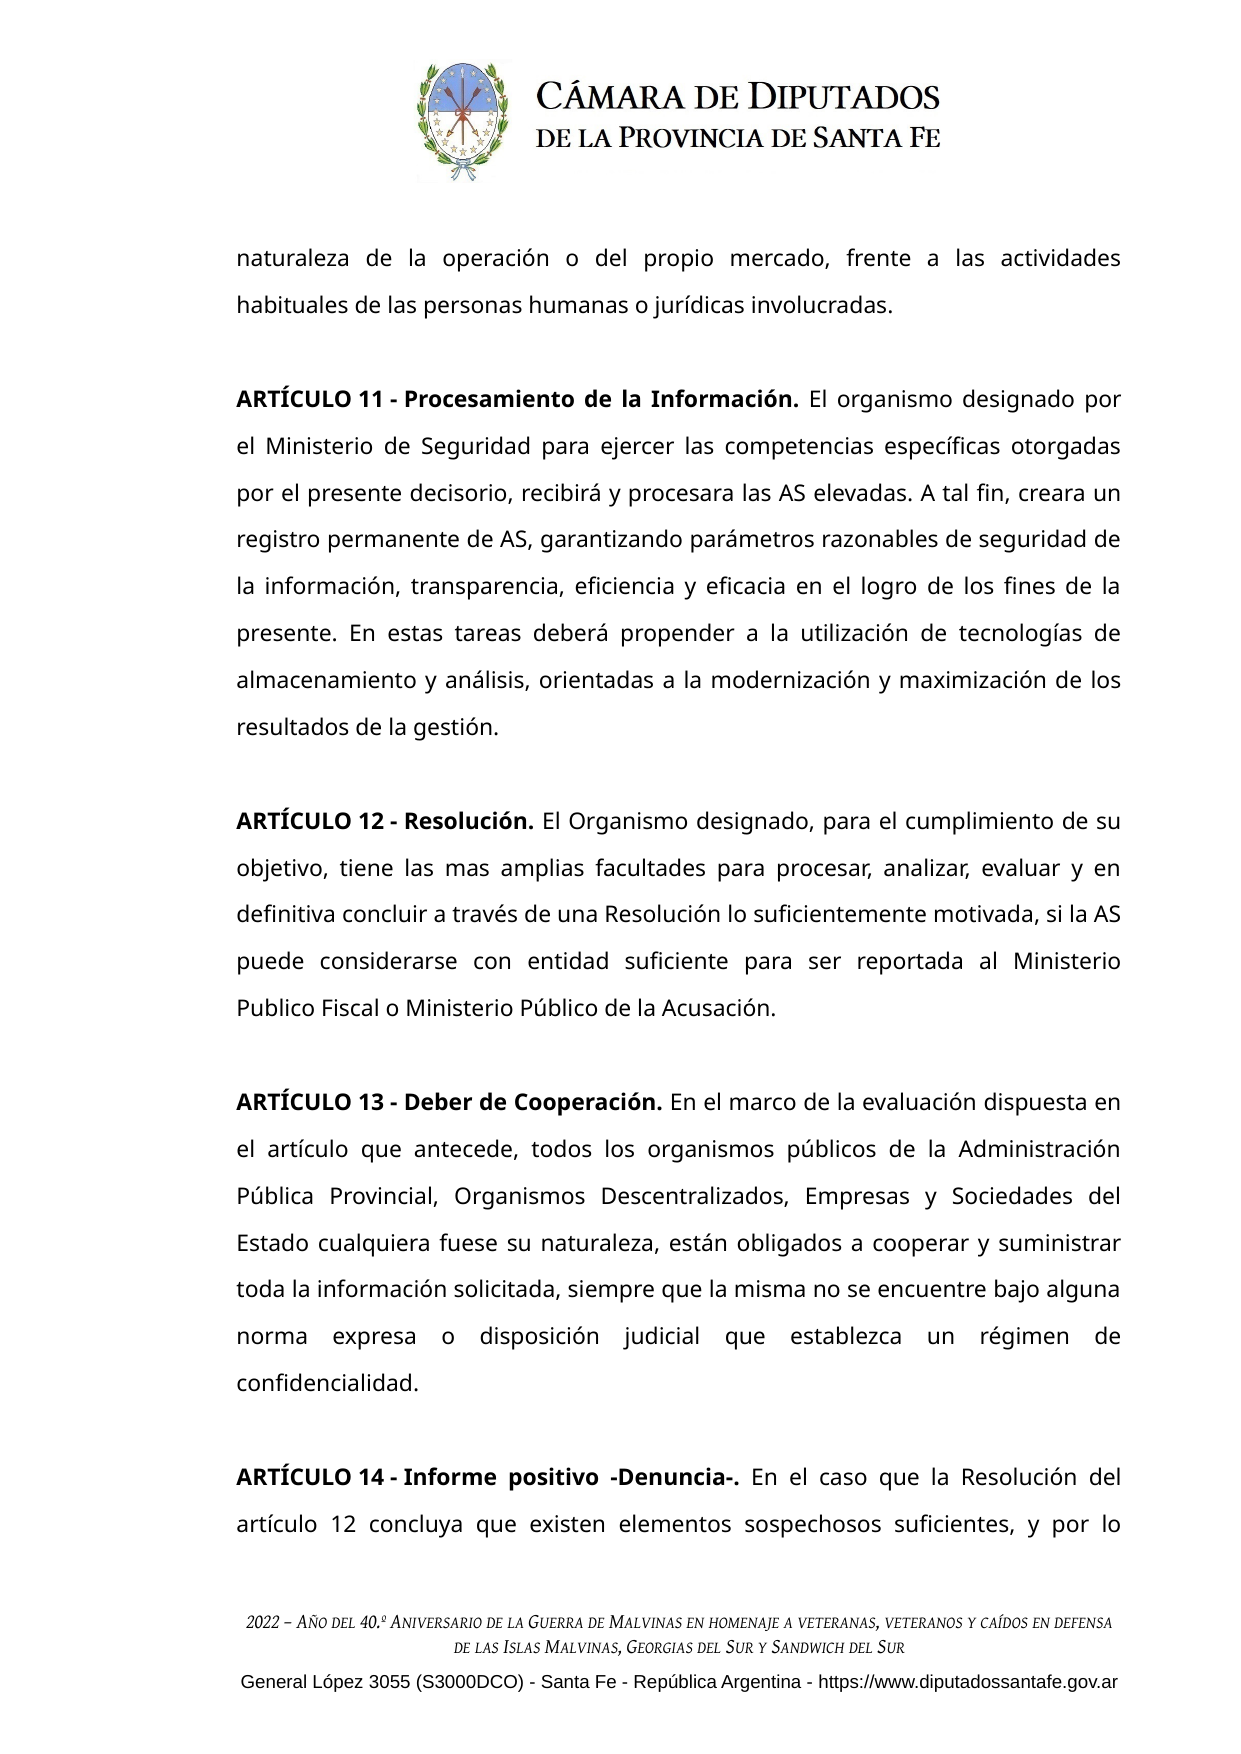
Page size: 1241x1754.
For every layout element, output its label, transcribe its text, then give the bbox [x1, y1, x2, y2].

list Deber de Cooperación. En el marco de la evaluación dispuesta en el artículo que antecede, todos los organismos públicos de la Administración Pública Provincial, Organismos Descentralizados, Empresas y Sociedades del Estado cualquiera fuese su naturaleza, están obligados a cooperar y suministrar toda la información solicitada, siempre que la misma no se encuentre bajo alguna norma expresa o disposición judicial que establezca un régimen de confidencialidad. [236, 1086, 1122, 1398]
picture [413, 59, 945, 183]
list Informe positivo -Denuncia-. En el caso que la Resolución del artículo 12 concluya que existen elementos sospechosos suficientes, y por lo [236, 1461, 1122, 1539]
list naturaleza de la operación o del propio mercado, frente a las actividades habituales de las personas humanas o jurídicas involucradas. [236, 242, 1122, 320]
list Procesamiento de la Información. El organismo designado por el Ministerio de Seguridad para ejercer las competencias específicas otorgadas por el presente decisorio, recibirá y procesara las AS elevadas. A tal fin, creara un registro permanente de AS, garantizando parámetros razonables de seguridad de la información, transparencia, eficiencia y eficacia en el logro de los fines de la presente. En estas tareas deberá propender a la utilización de tecnologías de almacenamiento y análisis, orientadas a la modernización y maximización de los resultados de la gestión. [236, 383, 1122, 742]
list Resolución. El Organismo designado, para el cumplimiento de su objetivo, tiene las mas amplias facultades para procesar, analizar, evaluar y en definitiva concluir a través de una Resolución lo suficientemente motivada, si la AS puede considerarse con entidad suficiente para ser reportada al Ministerio Publico Fiscal o Ministerio Público de la Acusación. [236, 805, 1122, 1023]
